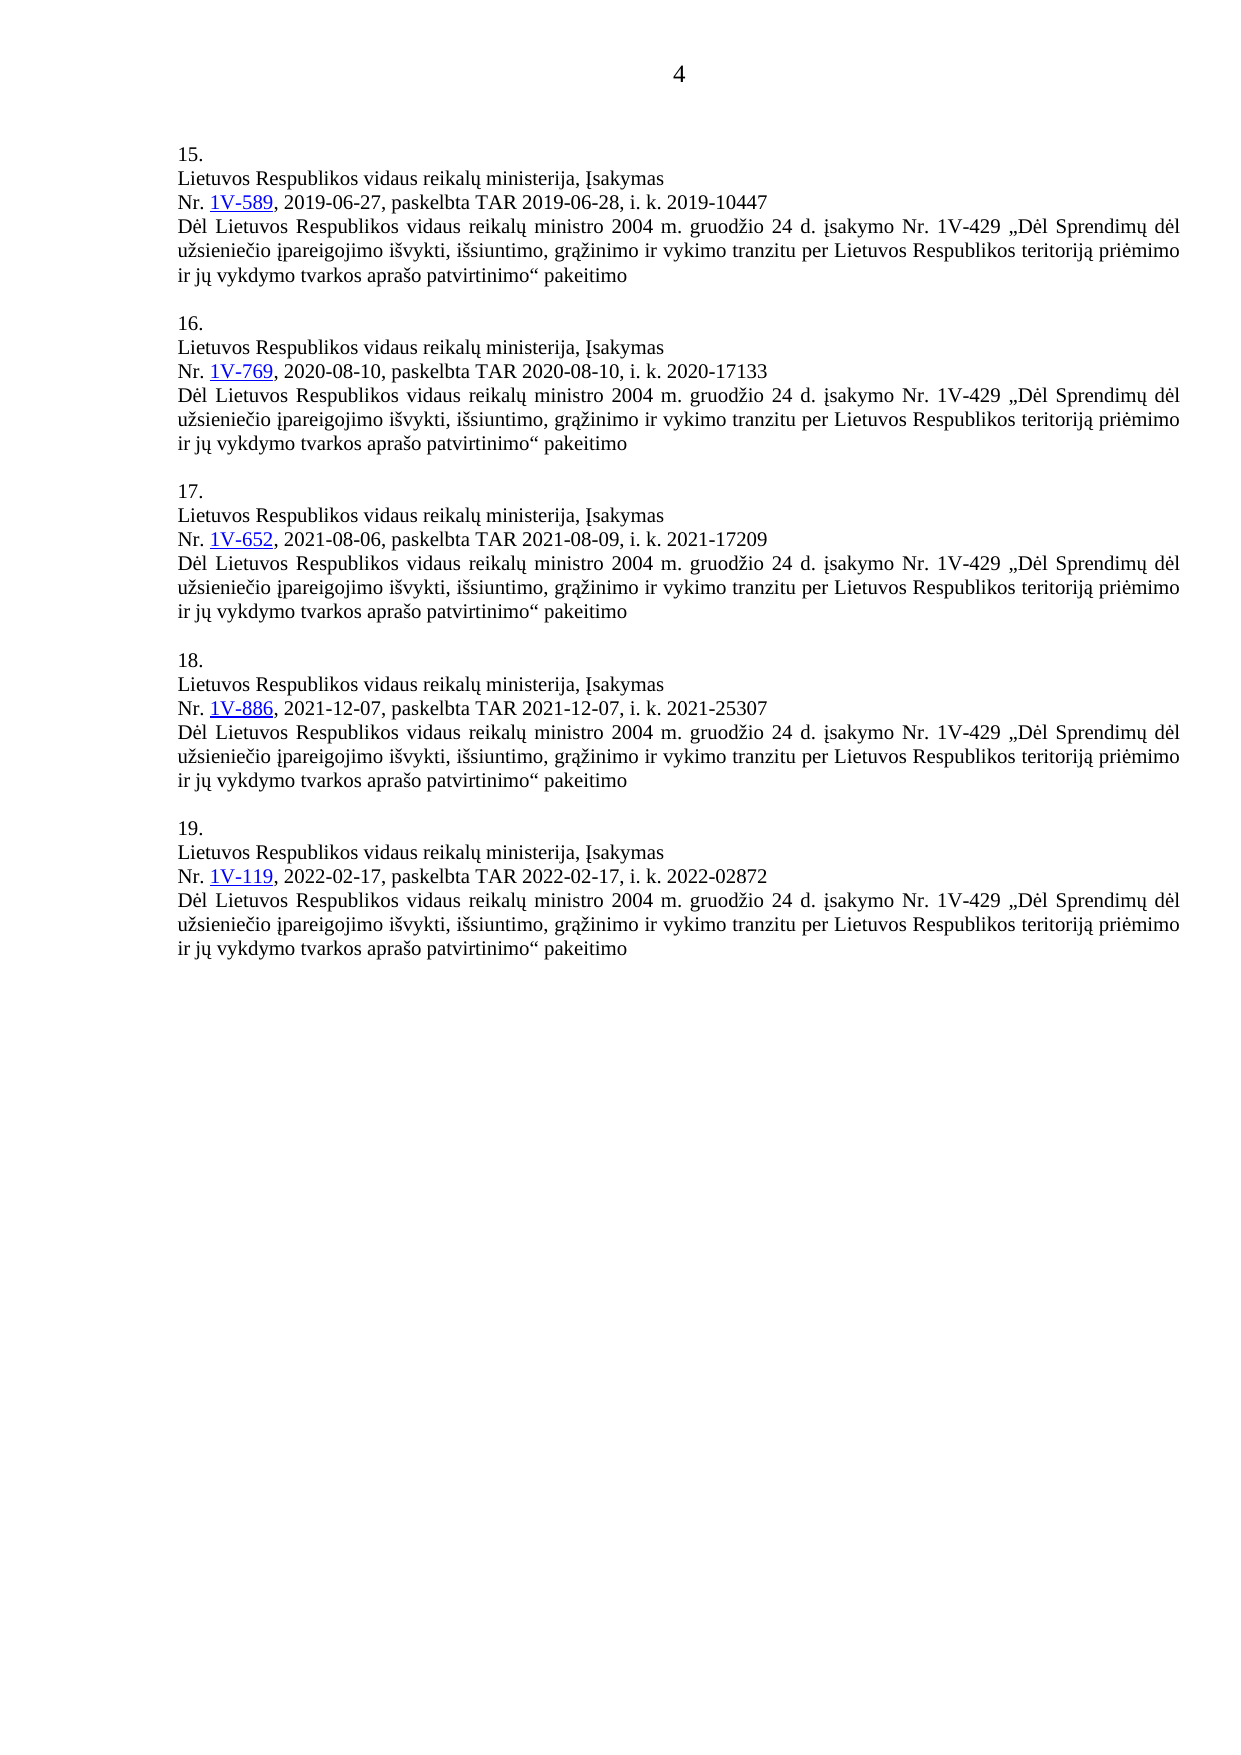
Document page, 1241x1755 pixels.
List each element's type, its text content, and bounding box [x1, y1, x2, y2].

text Dėl Lietuvos Respublikos vidaus reikalų ministro 2004 m. gruodžio 24 d. įsakymo Nr. 1V-429 „Dėl Sprendimų dėl užsieniečio įpareigojimo išvykti, išsiuntimo, grąžinimo ir vykimo tranzitu per Lietuvos Respublikos teritoriją priėmimo ir jų vykdymo tvarkos aprašo patvirtinimo“ pakeitimo [177, 888, 1181, 960]
text 16. [177, 311, 1181, 335]
text Dėl Lietuvos Respublikos vidaus reikalų ministro 2004 m. gruodžio 24 d. įsakymo Nr. 1V-429 „Dėl Sprendimų dėl užsieniečio įpareigojimo išvykti, išsiuntimo, grąžinimo ir vykimo tranzitu per Lietuvos Respublikos teritoriją priėmimo ir jų vykdymo tvarkos aprašo patvirtinimo“ pakeitimo [177, 214, 1181, 287]
text Lietuvos Respublikos vidaus reikalų ministerija, Įsakymas [177, 672, 1181, 696]
text Nr. 1V-769, 2020-08-10, paskelbta TAR 2020-08-10, i. k. 2020-17133 [177, 359, 1181, 383]
text Lietuvos Respublikos vidaus reikalų ministerija, Įsakymas [177, 335, 1181, 359]
text Dėl Lietuvos Respublikos vidaus reikalų ministro 2004 m. gruodžio 24 d. įsakymo Nr. 1V-429 „Dėl Sprendimų dėl užsieniečio įpareigojimo išvykti, išsiuntimo, grąžinimo ir vykimo tranzitu per Lietuvos Respublikos teritoriją priėmimo ir jų vykdymo tvarkos aprašo patvirtinimo“ pakeitimo [177, 551, 1181, 623]
text Lietuvos Respublikos vidaus reikalų ministerija, Įsakymas [177, 503, 1181, 527]
text Lietuvos Respublikos vidaus reikalų ministerija, Įsakymas [177, 166, 1181, 190]
text 15. [177, 142, 1181, 166]
text 17. [177, 479, 1181, 503]
text Dėl Lietuvos Respublikos vidaus reikalų ministro 2004 m. gruodžio 24 d. įsakymo Nr. 1V-429 „Dėl Sprendimų dėl užsieniečio įpareigojimo išvykti, išsiuntimo, grąžinimo ir vykimo tranzitu per Lietuvos Respublikos teritoriją priėmimo ir jų vykdymo tvarkos aprašo patvirtinimo“ pakeitimo [177, 720, 1181, 792]
text Dėl Lietuvos Respublikos vidaus reikalų ministro 2004 m. gruodžio 24 d. įsakymo Nr. 1V-429 „Dėl Sprendimų dėl užsieniečio įpareigojimo išvykti, išsiuntimo, grąžinimo ir vykimo tranzitu per Lietuvos Respublikos teritoriją priėmimo ir jų vykdymo tvarkos aprašo patvirtinimo“ pakeitimo [177, 383, 1181, 455]
text Lietuvos Respublikos vidaus reikalų ministerija, Įsakymas [177, 840, 1181, 864]
text 18. [177, 647, 1181, 672]
text Nr. 1V-652, 2021-08-06, paskelbta TAR 2021-08-09, i. k. 2021-17209 [177, 527, 1181, 551]
text 19. [177, 816, 1181, 840]
text Nr. 1V-589, 2019-06-27, paskelbta TAR 2019-06-28, i. k. 2019-10447 [177, 190, 1181, 214]
text Nr. 1V-886, 2021-12-07, paskelbta TAR 2021-12-07, i. k. 2021-25307 [177, 696, 1181, 720]
text Nr. 1V-119, 2022-02-17, paskelbta TAR 2022-02-17, i. k. 2022-02872 [177, 864, 1181, 888]
